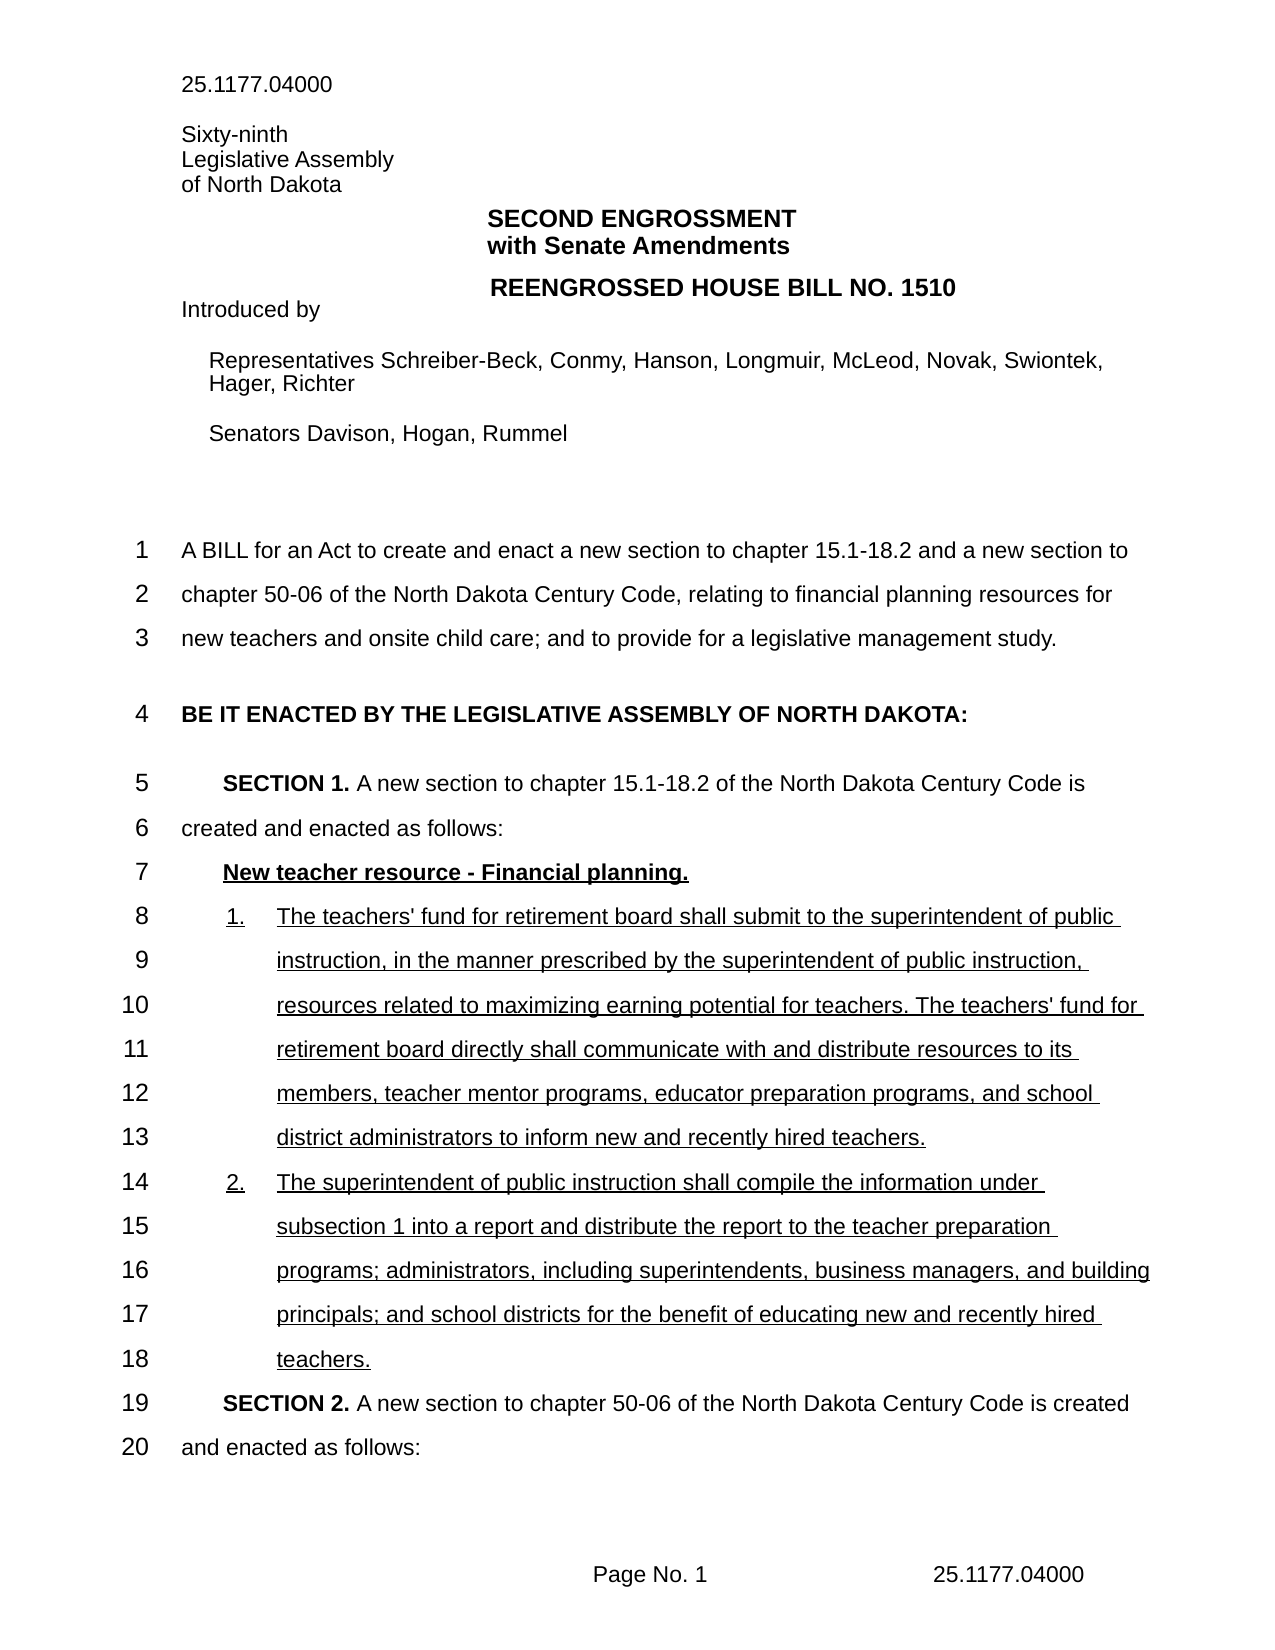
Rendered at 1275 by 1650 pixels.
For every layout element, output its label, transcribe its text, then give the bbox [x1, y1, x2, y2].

text BE IT ENACTED BY THE LEGISLATIVE ASSEMBLY OF NORTH DAKOTA: [181, 687, 1154, 731]
title SECOND ENGROSSMENT [487, 206, 797, 233]
text SECTION 1. A new section to chapter 15.1‑18.2 of the North Dakota Century Code is created and enacted as follows: [181, 756, 1154, 845]
title REENGROSSED House BILL NO. 1510 [490, 272, 956, 301]
text 1. The teachers' fund for retirement board shall submit to the superintendent of public instruction, in the manner prescribed by the superintendent of public instruction, resources related to maximizing earning potential for teachers. The teachers' fund for retirement board directly shall communicate with and distribute resources to its members, teacher mentor programs, educator preparation programs, and school district administrators to inform new and recently hired teachers. [181, 889, 1154, 1155]
subtitle New teacher resource - Financial planning. [181, 845, 1154, 889]
text 25.1177.04000 [181, 73, 1154, 98]
text Representatives Schreiber-Beck, Conmy, Hanson, Longmuir, McLeod, Novak, Swiontek, Hager, Richter [208, 350, 1154, 396]
text Sixty-ninth [181, 123, 1154, 148]
title with Senate Amendments [487, 233, 797, 260]
text Senators Davison, Hogan, Rummel [208, 423, 1154, 446]
text Introduced by [181, 298, 1154, 323]
text of North Dakota [181, 173, 1154, 198]
text Legislative Assembly [181, 148, 1154, 173]
text 2. The superintendent of public instruction shall compile the information under subsection 1 into a report and distribute the report to the teacher preparation programs; administrators, including superintendents, business managers, and building principals; and school districts for the benefit of educating new and recently hired teachers. [181, 1155, 1154, 1376]
text SECTION 2. A new section to chapter 50‑06 of the North Dakota Century Code is created and enacted as follows: [181, 1376, 1154, 1464]
title A BILL for an Act to create and enact a new section to chapter 15.1‑18.2 and a new section to chapter 50‑06 of the North Dakota Century Code, relating to financial planning resources for new teachers and onsite child care; and to provide for a legislative management study. [181, 523, 1154, 656]
